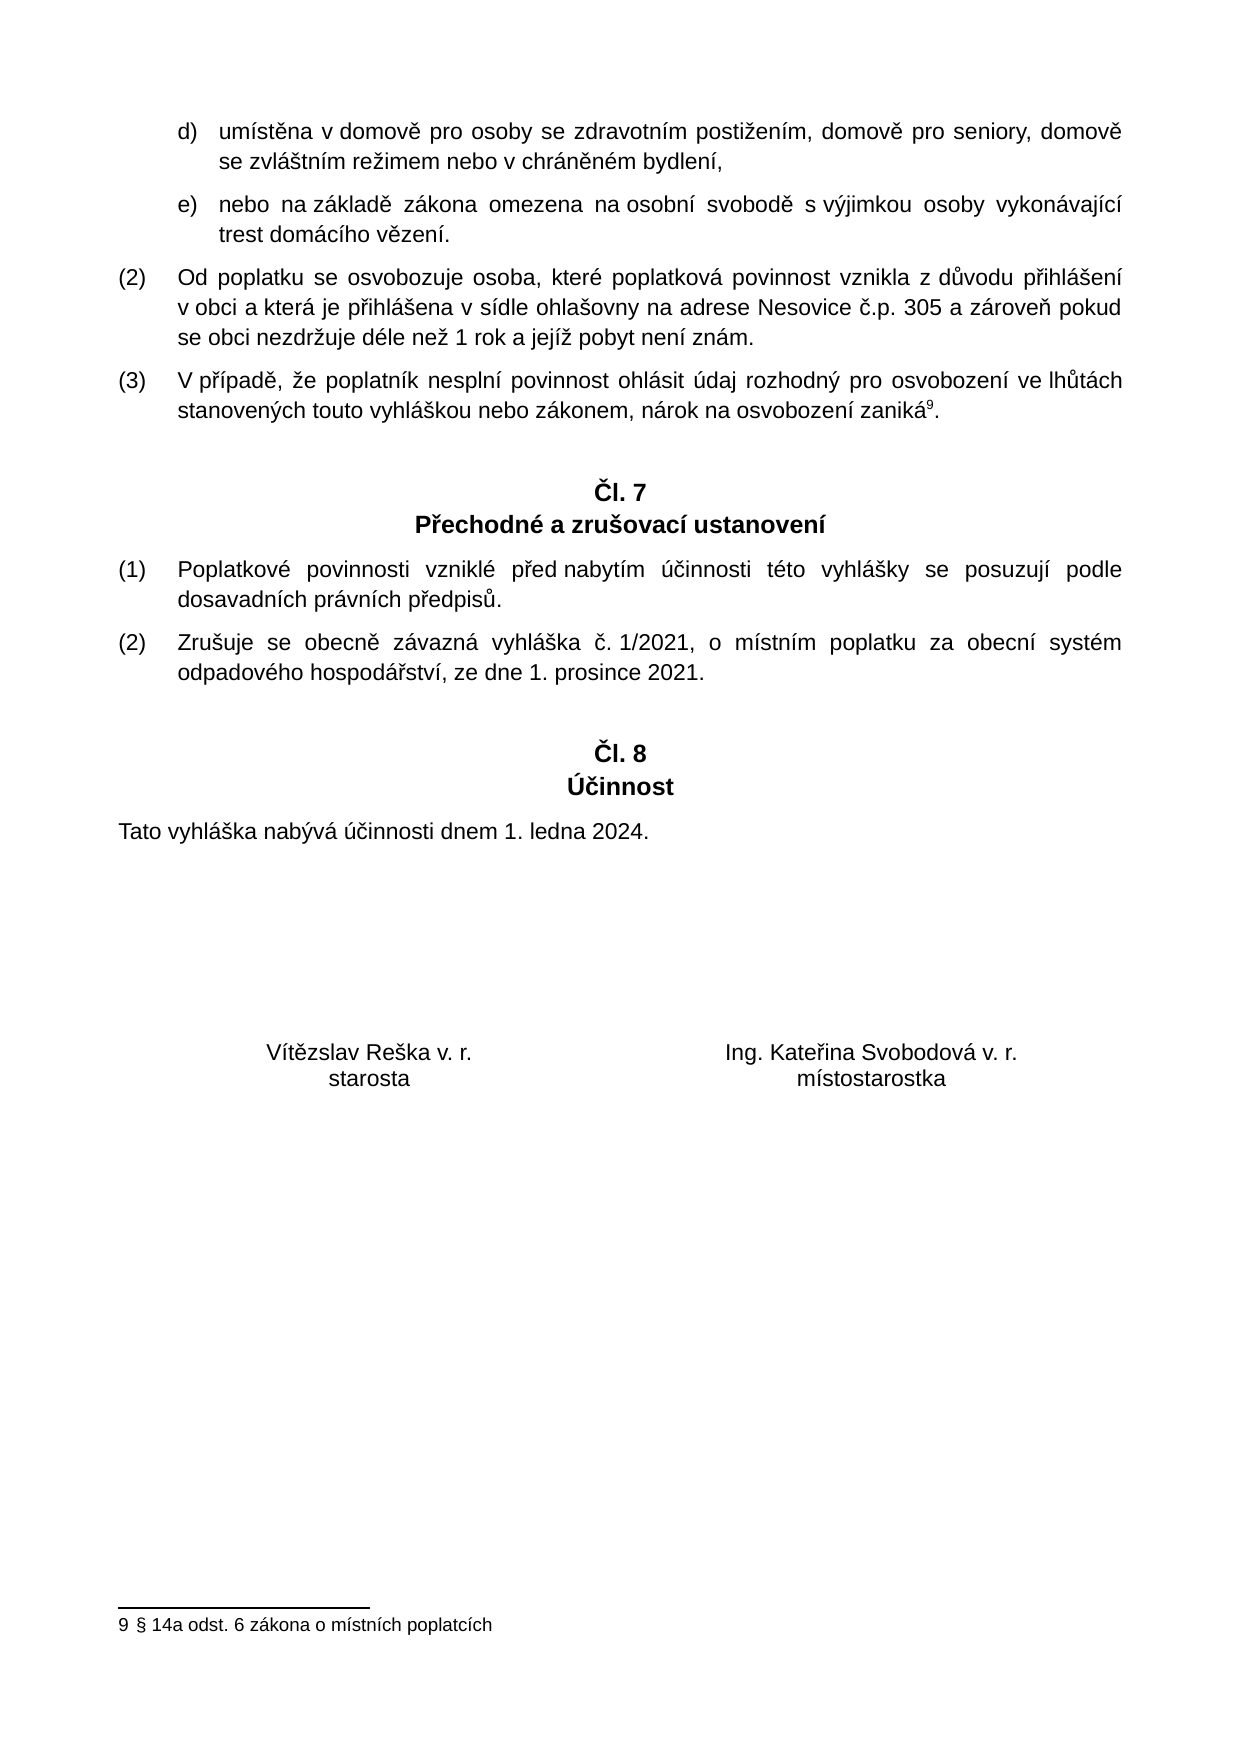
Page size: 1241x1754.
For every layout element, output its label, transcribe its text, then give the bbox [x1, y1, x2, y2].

text Tato vyhláška nabývá účinnosti dnem 1. ledna 2024. [118, 818, 1122, 844]
table_cell [620, 1097, 1122, 1215]
list nebo na základě zákona omezena na osobní svobodě s výjimkou osoby vykonávající trest domácího vězení. [177, 191, 1122, 248]
list Od poplatku se osvobozuje osoba, které poplatková povinnost vznikla z důvodu přihlášení v obci a která je přihlášena v sídle ohlašovny na adrese Nesovice č.p. 305 a zároveň pokud se obci nezdržuje déle než 1 rok a jejíž pobyt není znám. [118, 264, 1122, 351]
list Zrušuje se obecně závazná vyhláška č. 1/2021, o místním poplatku za obecní systém odpadového hospodářství, ze dne 1. prosince 2021. [118, 629, 1122, 686]
list umístěna v domově pro osoby se zdravotním postižením, domově pro seniory, domově se zvláštním režimem nebo v chráněném bydlení, [177, 118, 1122, 175]
subtitle Čl. 8 Účinnost [118, 739, 1122, 801]
table_cell [118, 1097, 620, 1215]
list § 14a odst. 6 zákona o místních poplatcích [118, 1614, 1122, 1635]
table_header Ing. Kateřina Svobodová v. r. místostarostka [620, 979, 1122, 1097]
list Poplatkové povinnosti vzniklé před nabytím účinnosti této vyhlášky se posuzují podle dosavadních právních předpisů. [118, 556, 1122, 613]
list V případě, že poplatník nesplní povinnost ohlásit údaj rozhodný pro osvobození ve lhůtách stanovených touto vyhláškou nebo zákonem, nárok na osvobození zaniká. [118, 367, 1122, 424]
table_header Vítězslav Reška v. r. starosta [118, 979, 620, 1097]
subtitle Čl. 7 Přechodné a zrušovací ustanovení [118, 477, 1122, 539]
